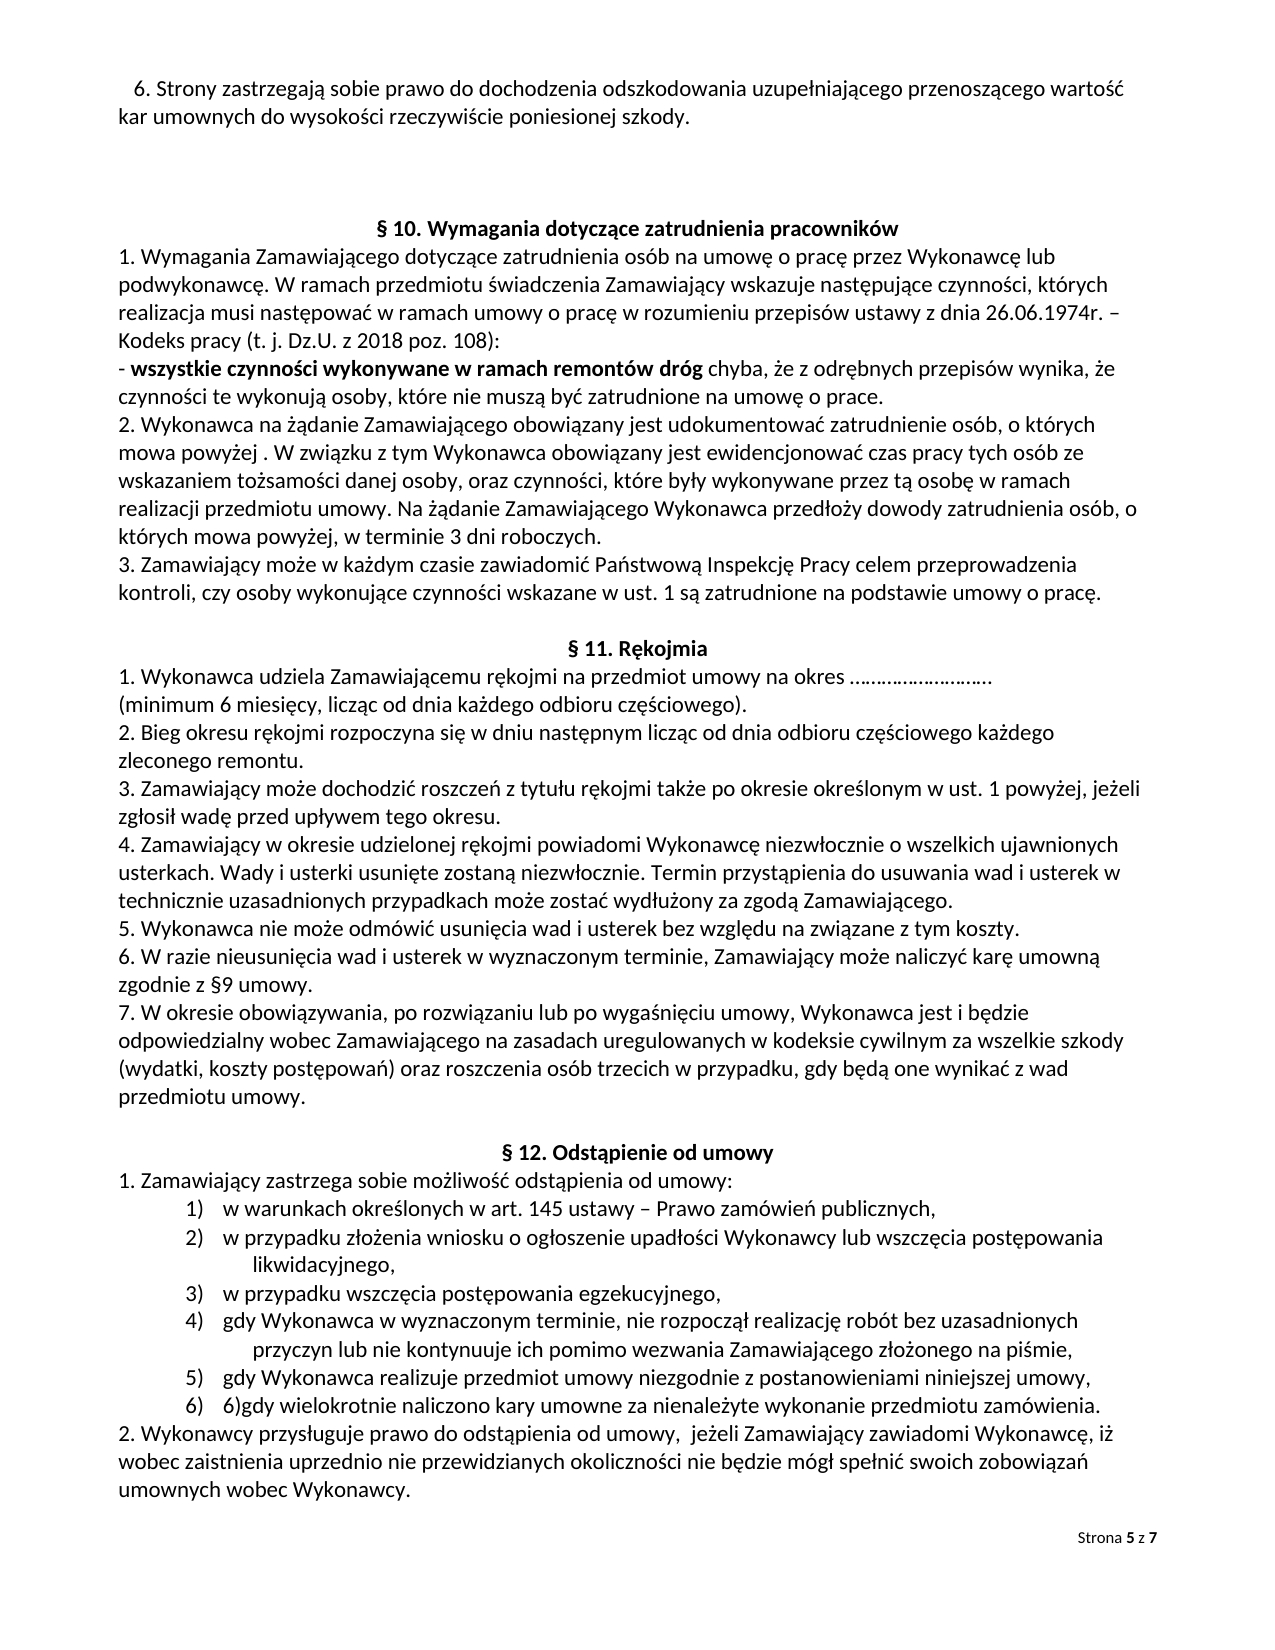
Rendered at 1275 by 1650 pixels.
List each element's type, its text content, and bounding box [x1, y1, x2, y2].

text 5. Wykonawca nie może odmówić usunięcia wad i usterek bez względu na związane z tym koszty. [118, 914, 1157, 942]
text 3. Zamawiający może dochodzić roszczeń z tytułu rękojmi także po okresie określonym w ust. 1 powyżej, jeżeli zgłosił wadę przed upływem tego okresu. [118, 774, 1157, 830]
list w przypadku złożenia wniosku o ogłoszenie upadłości Wykonawcy lub wszczęcia postępowania likwidacyjnego, [185, 1223, 1157, 1279]
text 1. Wymagania Zamawiającego dotyczące zatrudnienia osób na umowę o pracę przez Wykonawcę lub podwykonawcę. W ramach przedmiotu świadczenia Zamawiający wskazuje następujące czynności, których realizacja musi następować w ramach umowy o pracę w rozumieniu przepisów ustawy z dnia 26.06.1974r. – Kodeks pracy (t. j. Dz.U. z 2018 poz. 108): [118, 242, 1157, 354]
text § 11. Rękojmia [118, 634, 1157, 662]
text 3. Zamawiający może w każdym czasie zawiadomić Państwową Inspekcję Pracy celem przeprowadzenia kontroli, czy osoby wykonujące czynności wskazane w ust. 1 są zatrudnione na podstawie umowy o pracę. [118, 550, 1157, 606]
list gdy Wykonawca realizuje przedmiot umowy niezgodnie z postanowieniami niniejszej umowy, [185, 1363, 1157, 1391]
list gdy Wykonawca w wyznaczonym terminie, nie rozpoczął realizację robót bez uzasadnionych przyczyn lub nie kontynuuje ich pomimo wezwania Zamawiającego złożonego na piśmie, [185, 1307, 1157, 1363]
text § 10. Wymagania dotyczące zatrudnienia pracowników [118, 214, 1157, 242]
list 6)gdy wielokrotnie naliczono kary umowne za nienależyte wykonanie przedmiotu zamówienia. [185, 1391, 1157, 1419]
text 4. Zamawiający w okresie udzielonej rękojmi powiadomi Wykonawcę niezwłocznie o wszelkich ujawnionych usterkach. Wady i usterki usunięte zostaną niezwłocznie. Termin przystąpienia do usuwania wad i usterek w technicznie uzasadnionych przypadkach może zostać wydłużony za zgodą Zamawiającego. [118, 830, 1157, 914]
text 6. Strony zastrzegają sobie prawo do dochodzenia odszkodowania uzupełniającego przenoszącego wartość kar umownych do wysokości rzeczywiście poniesionej szkody. [118, 74, 1157, 130]
text zleconego remontu. [118, 746, 1157, 774]
text 6. W razie nieusunięcia wad i usterek w wyznaczonym terminie, Zamawiający może naliczyć karę umowną zgodnie z §9 umowy. [118, 942, 1157, 998]
text odpowiedzialny wobec Zamawiającego na zasadach uregulowanych w kodeksie cywilnym za wszelkie szkody (wydatki, koszty postępowań) oraz roszczenia osób trzecich w przypadku, gdy będą one wynikać z wad przedmiotu umowy. [118, 1026, 1157, 1111]
text 2. Wykonawca na żądanie Zamawiającego obowiązany jest udokumentować zatrudnienie osób, o których mowa powyżej . W związku z tym Wykonawca obowiązany jest ewidencjonować czas pracy tych osób ze wskazaniem tożsamości danej osoby, oraz czynności, które były wykonywane przez tą osobę w ramach realizacji przedmiotu umowy. Na żądanie Zamawiającego Wykonawca przedłoży dowody zatrudnienia osób, o których mowa powyżej, w terminie 3 dni roboczych. [118, 410, 1157, 550]
text 7. W okresie obowiązywania, po rozwiązaniu lub po wygaśnięciu umowy, Wykonawca jest i będzie [118, 998, 1157, 1026]
text 1. Zamawiający zastrzega sobie możliwość odstąpienia od umowy: [118, 1167, 1157, 1194]
text 2. Bieg okresu rękojmi rozpoczyna się w dniu następnym licząc od dnia odbioru częściowego każdego [118, 718, 1157, 746]
text 1. Wykonawca udziela Zamawiającemu rękojmi na przedmiot umowy na okres ……………………… [118, 662, 1157, 690]
list w warunkach określonych w art. 145 ustawy – Prawo zamówień publicznych, [185, 1194, 1157, 1223]
list w przypadku wszczęcia postępowania egzekucyjnego, [185, 1279, 1157, 1307]
text § 12. Odstąpienie od umowy [118, 1138, 1157, 1167]
text - wszystkie czynności wykonywane w ramach remontów dróg chyba, że z odrębnych przepisów wynika, że czynności te wykonują osoby, które nie muszą być zatrudnione na umowę o prace. [118, 354, 1157, 410]
text (minimum 6 miesięcy, licząc od dnia każdego odbioru częściowego). [118, 690, 1157, 718]
text 2. Wykonawcy przysługuje prawo do odstąpienia od umowy, jeżeli Zamawiający zawiadomi Wykonawcę, iż wobec zaistnienia uprzednio nie przewidzianych okoliczności nie będzie mógł spełnić swoich zobowiązań umownych wobec Wykonawcy. [118, 1419, 1157, 1503]
